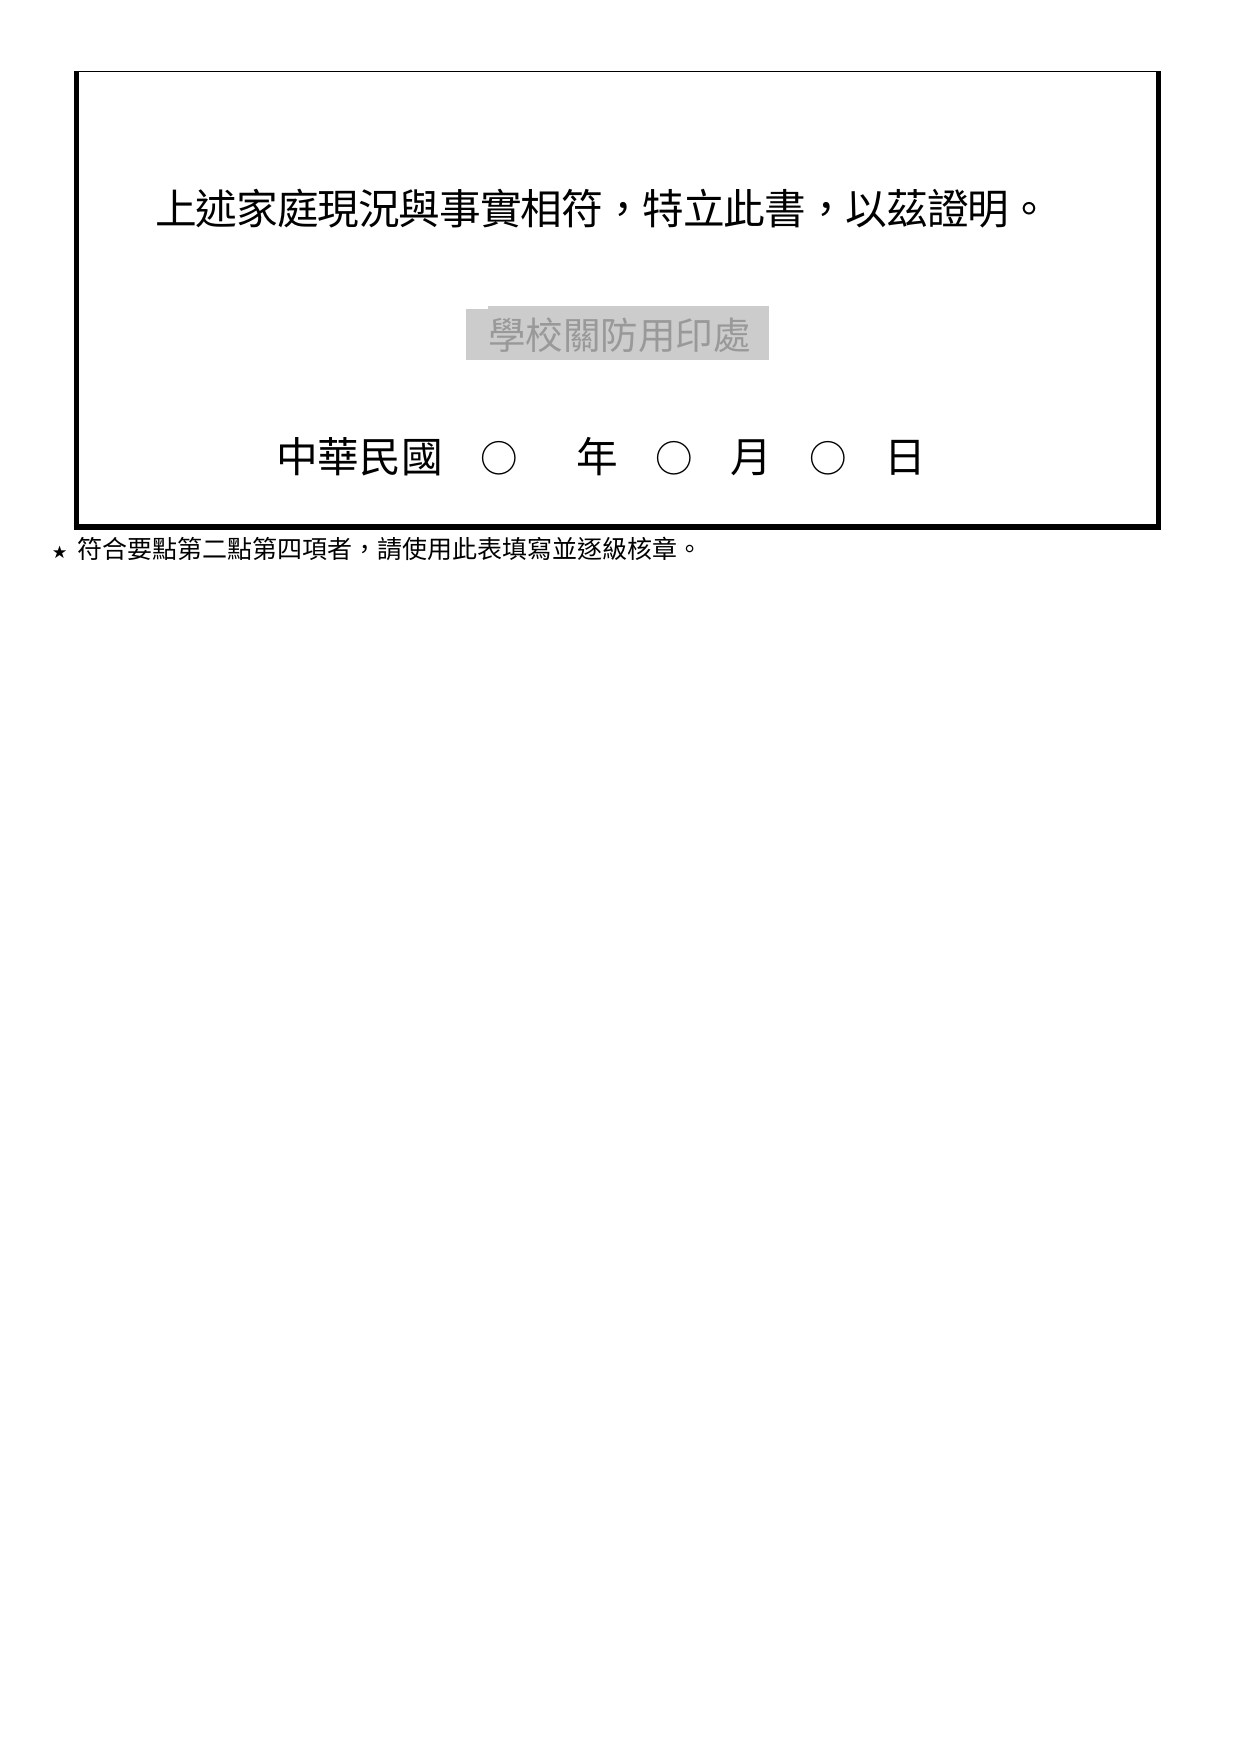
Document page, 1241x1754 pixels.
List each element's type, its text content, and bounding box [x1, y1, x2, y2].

text ★符合要點第二點第四項者，請使用此表填寫並逐級核章。 [21, 529, 1063, 566]
table_cell 上述家庭現況與事實相符，特立此書，以茲證明。 學校關防用印處 中華民國 ○ 年 ○ 月 ○ 日 [79, 72, 1156, 524]
